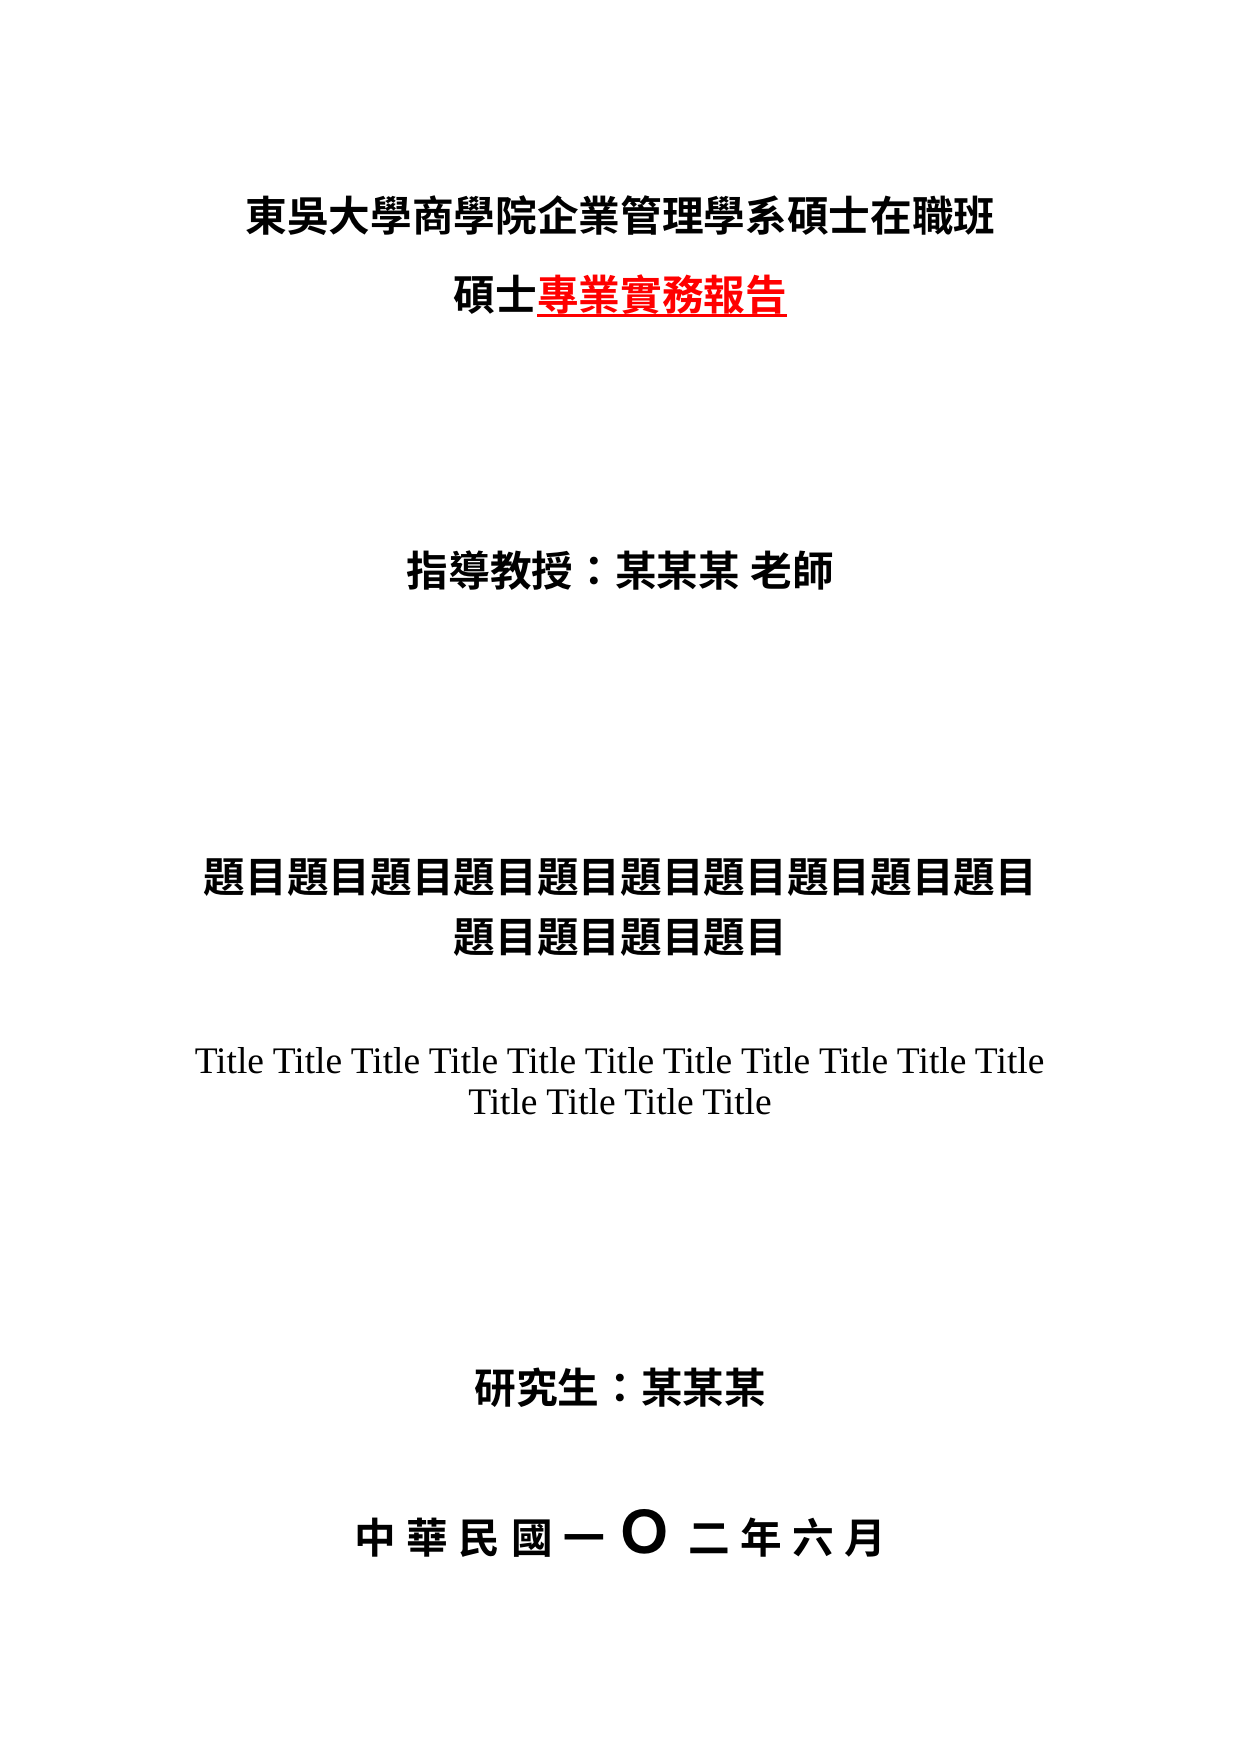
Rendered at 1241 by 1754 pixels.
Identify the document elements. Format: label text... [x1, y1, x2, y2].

text 研究生：某某某 [187, 1348, 1053, 1423]
text 東吳大學商學院企業管理學系碩士在職班 [187, 183, 1053, 243]
text 中 華 民 國 一 Ｏ 二 年 六 月 [187, 1472, 1053, 1584]
text 碩士專業實務報告 [187, 262, 1053, 323]
text 指導教授：某某某 老師 [187, 531, 1053, 606]
text 題目題目題目題目題目題目題目題目題目題目題目題目題目題目 [187, 844, 1053, 965]
text Title Title Title Title Title Title Title Title Title Title Title Title Title Title Title [187, 1040, 1053, 1123]
